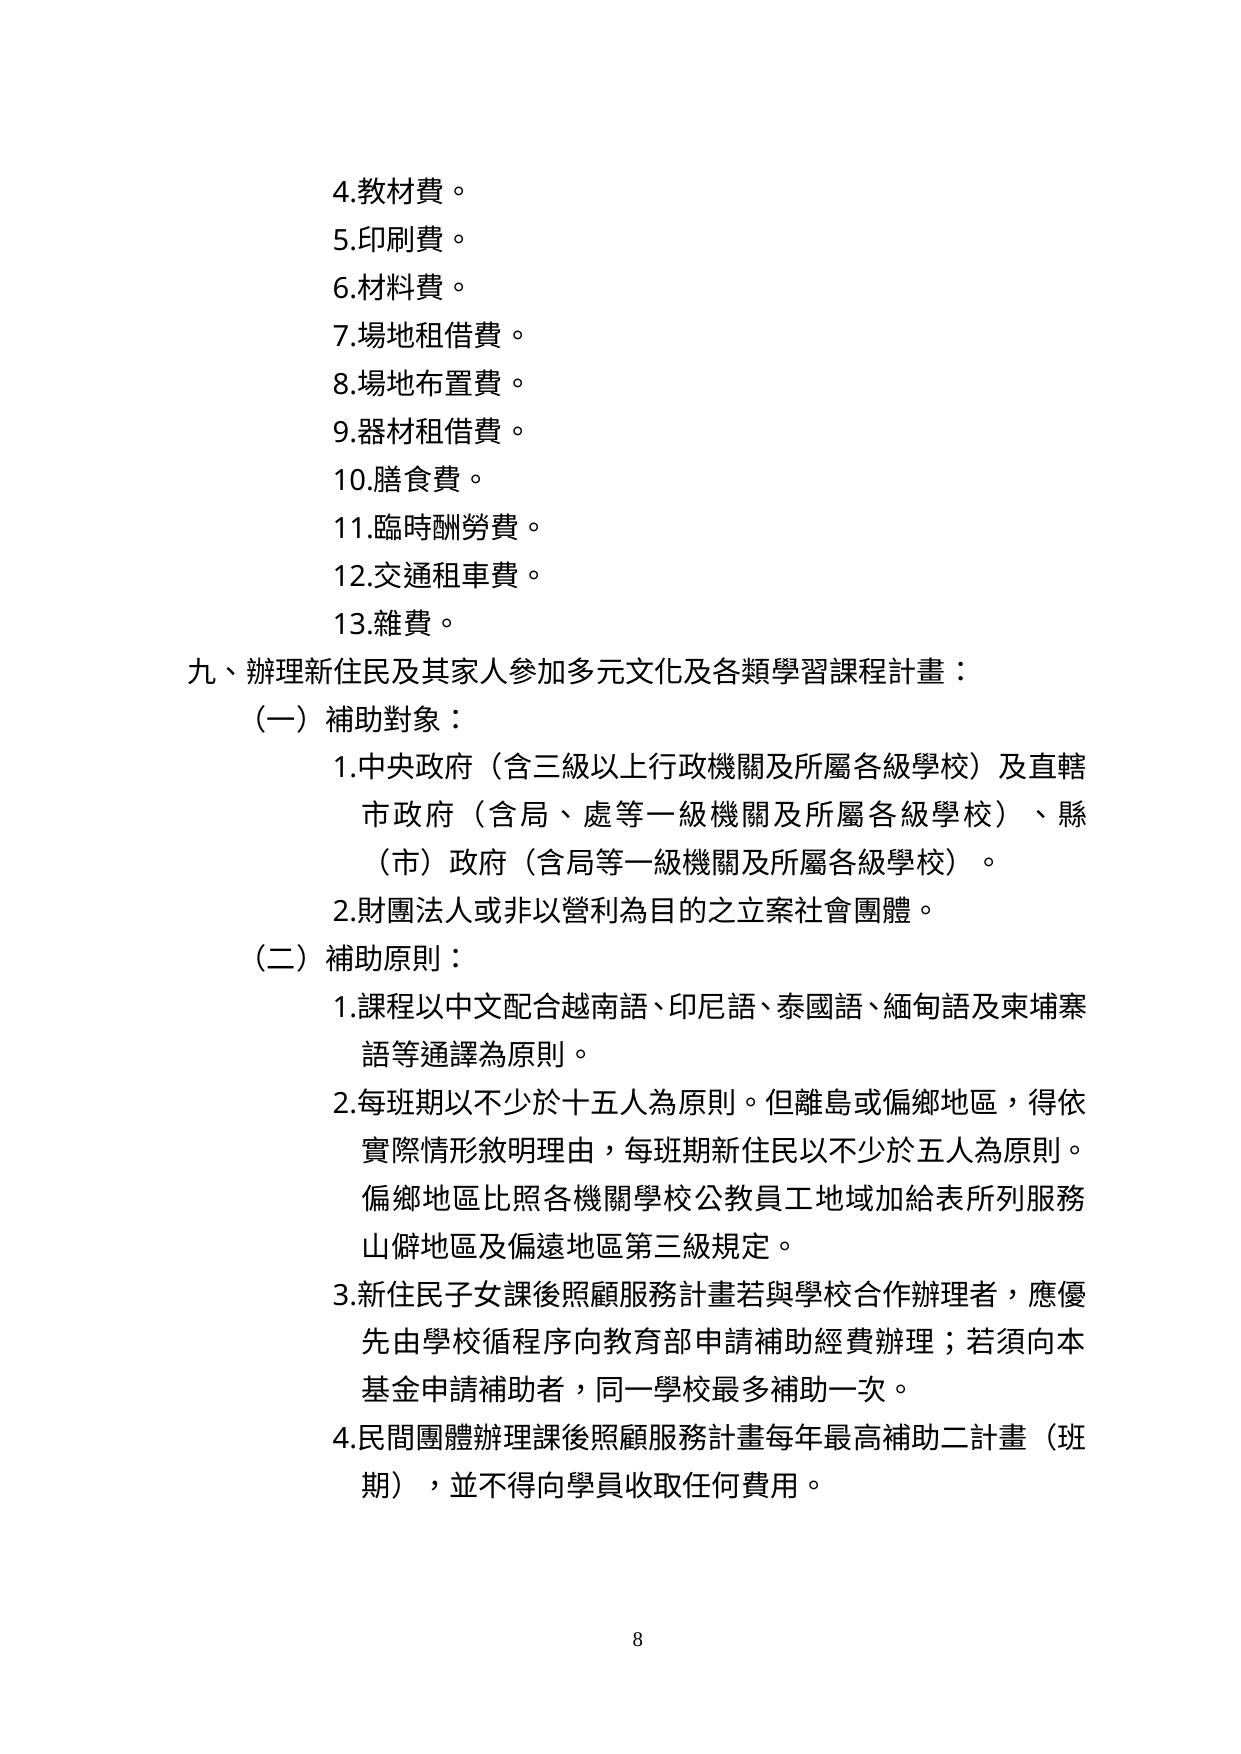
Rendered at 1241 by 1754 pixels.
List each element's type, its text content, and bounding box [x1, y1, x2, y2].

text 4.教材費。 [332, 164, 1087, 212]
text 6.材料費。 [332, 260, 1087, 308]
text 7.場地租借費。 [332, 308, 1087, 356]
text 1.課程以中文配合越南語、印尼語、泰國語、緬甸語及柬埔寨語等通譯為原則。 [332, 979, 1087, 1075]
text 11.臨時酬勞費。 [332, 500, 1087, 548]
text （一）補助對象： [237, 692, 1087, 739]
text 9.器材租借費。 [332, 404, 1087, 452]
text （二）補助原則： [237, 931, 1087, 979]
text 13.雜費。 [332, 596, 1087, 644]
text 10.膳食費。 [332, 452, 1087, 500]
text 12.交通租車費。 [332, 548, 1087, 596]
text 2.每班期以不少於十五人為原則。但離島或偏鄉地區，得依實際情形敘明理由，每班期新住民以不少於五人為原則。偏鄉地區比照各機關學校公教員工地域加給表所列服務山僻地區及偏遠地區第三級規定。 [332, 1075, 1087, 1267]
text 九、辦理新住民及其家人參加多元文化及各類學習課程計畫： [187, 644, 1087, 692]
text 3.新住民子女課後照顧服務計畫若與學校合作辦理者，應優先由學校循程序向教育部申請補助經費辦理；若須向本基金申請補助者，同一學校最多補助一次。 [332, 1267, 1087, 1410]
text 2.財團法人或非以營利為目的之立案社會團體。 [332, 883, 1087, 931]
text 1.中央政府（含三級以上行政機關及所屬各級學校）及直轄市政府（含局、處等一級機關及所屬各級學校）、縣（市）政府（含局等一級機關及所屬各級學校）。 [332, 739, 1087, 883]
text 4.民間團體辦理課後照顧服務計畫每年最高補助二計畫（班期），並不得向學員收取任何費用。 [332, 1410, 1087, 1506]
text 5.印刷費。 [332, 212, 1087, 260]
text 8.場地布置費。 [332, 356, 1087, 404]
